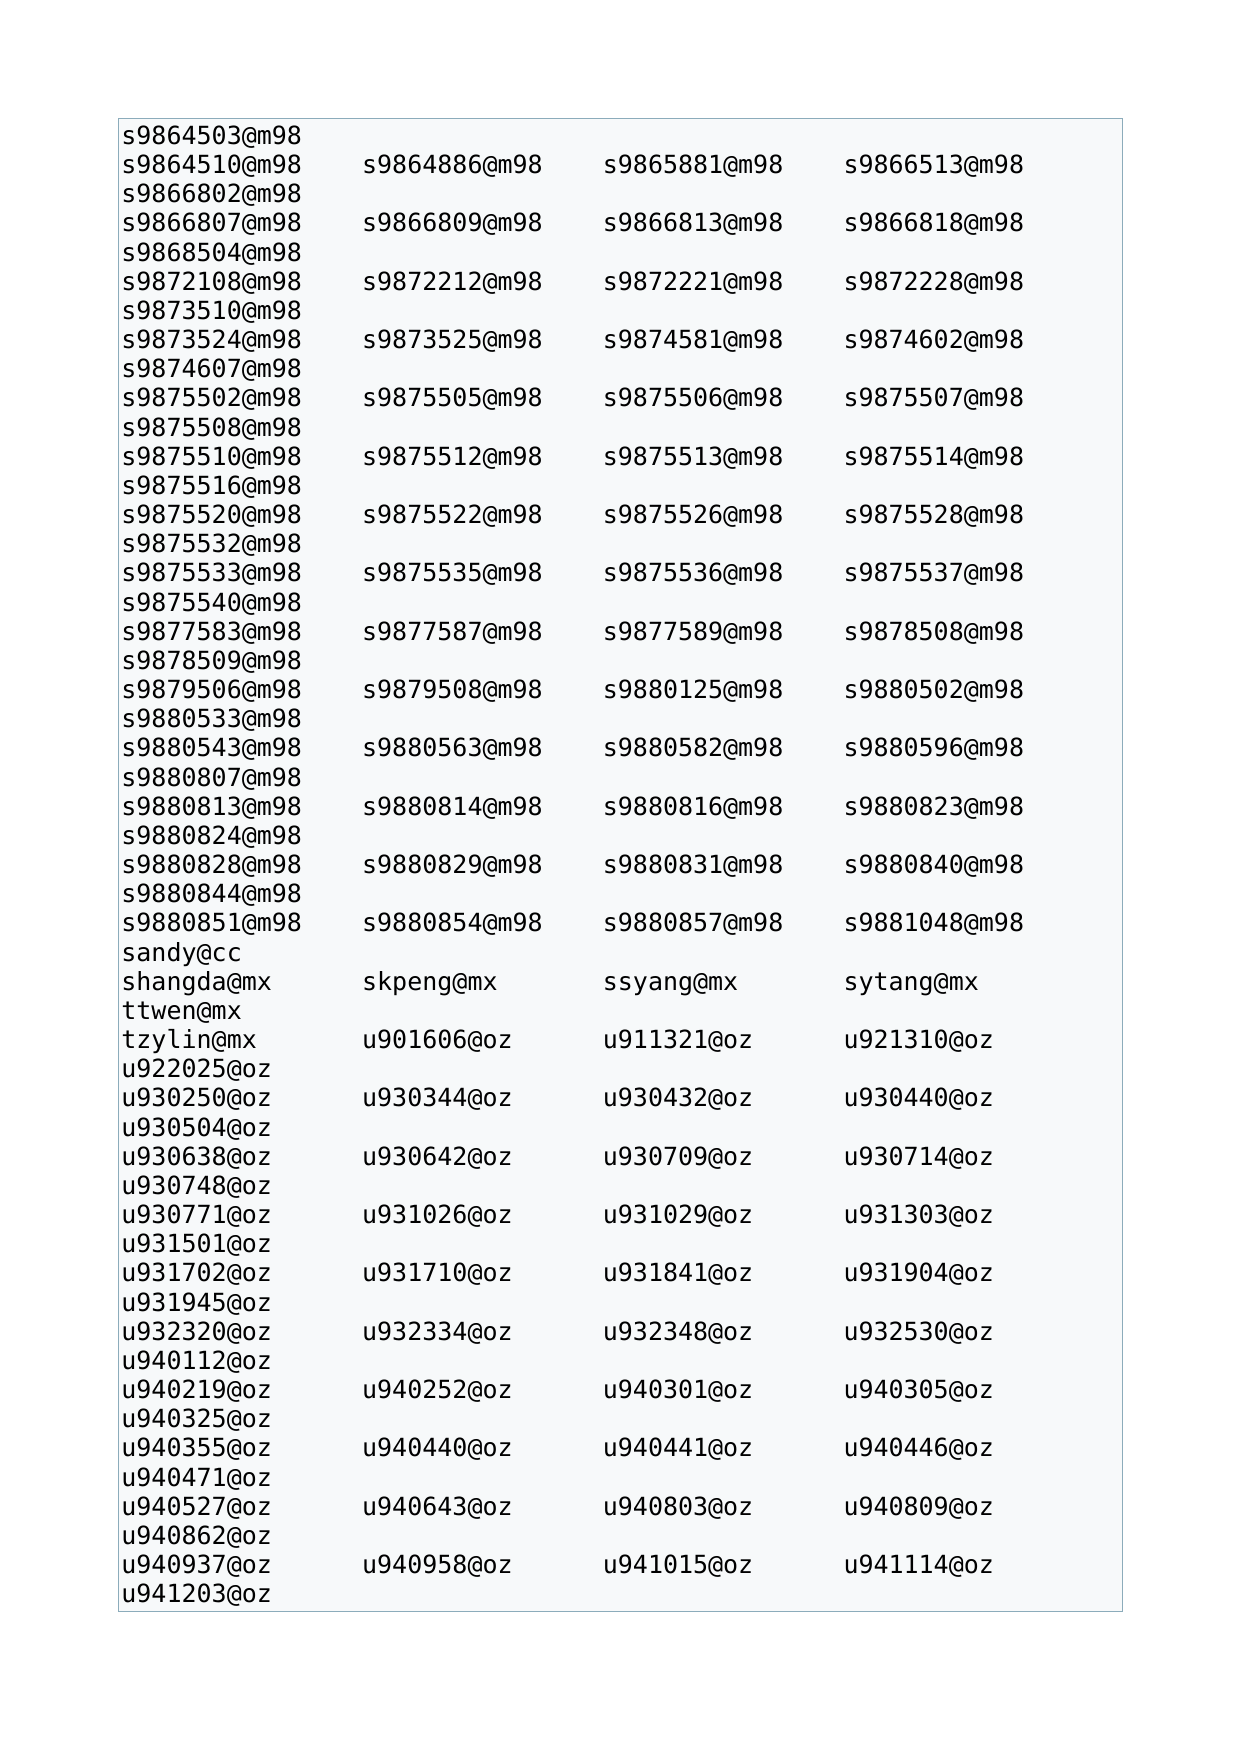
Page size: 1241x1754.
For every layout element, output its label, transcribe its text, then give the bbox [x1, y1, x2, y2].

text s9864503@m98 s9864510@m98 s9864886@m98 s9865881@m98 s9866513@m98 s9866802@m98 s9866807@m98 s9866809@m98 s9866813@m98 s9866818@m98 s9868504@m98 s9872108@m98 s9872212@m98 s9872221@m98 s9872228@m98 s9873510@m98 s9873524@m98 s9873525@m98 s9874581@m98 s9874602@m98 s9874607@m98 s9875502@m98 s9875505@m98 s9875506@m98 s9875507@m98 s9875508@m98 s9875510@m98 s9875512@m98 s9875513@m98 s9875514@m98 s9875516@m98 s9875520@m98 s9875522@m98 s9875526@m98 s9875528@m98 s9875532@m98 s9875533@m98 s9875535@m98 s9875536@m98 s9875537@m98 s9875540@m98 s9877583@m98 s9877587@m98 s9877589@m98 s9878508@m98 s9878509@m98 s9879506@m98 s9879508@m98 s9880125@m98 s9880502@m98 s9880533@m98 s9880543@m98 s9880563@m98 s9880582@m98 s9880596@m98 s9880807@m98 s9880813@m98 s9880814@m98 s9880816@m98 s9880823@m98 s9880824@m98 s9880828@m98 s9880829@m98 s9880831@m98 s9880840@m98 s9880844@m98 s9880851@m98 s9880854@m98 s9880857@m98 s9881048@m98 sandy@cc shangda@mx skpeng@mx ssyang@mx sytang@mx ttwen@mx tzylin@mx u901606@oz u911321@oz u921310@oz u922025@oz u930250@oz u930344@oz u930432@oz u930440@oz u930504@oz u930638@oz u930642@oz u930709@oz u930714@oz u930748@oz u930771@oz u931026@oz u931029@oz u931303@oz u931501@oz u931702@oz u931710@oz u931841@oz u931904@oz u931945@oz u932320@oz u932334@oz u932348@oz u932530@oz u940112@oz u940219@oz u940252@oz u940301@oz u940305@oz u940325@oz u940355@oz u940440@oz u940441@oz u940446@oz u940471@oz u940527@oz u940643@oz u940803@oz u940809@oz u940862@oz u940937@oz u940958@oz u941015@oz u941114@oz u941203@oz [119, 119, 1122, 1611]
